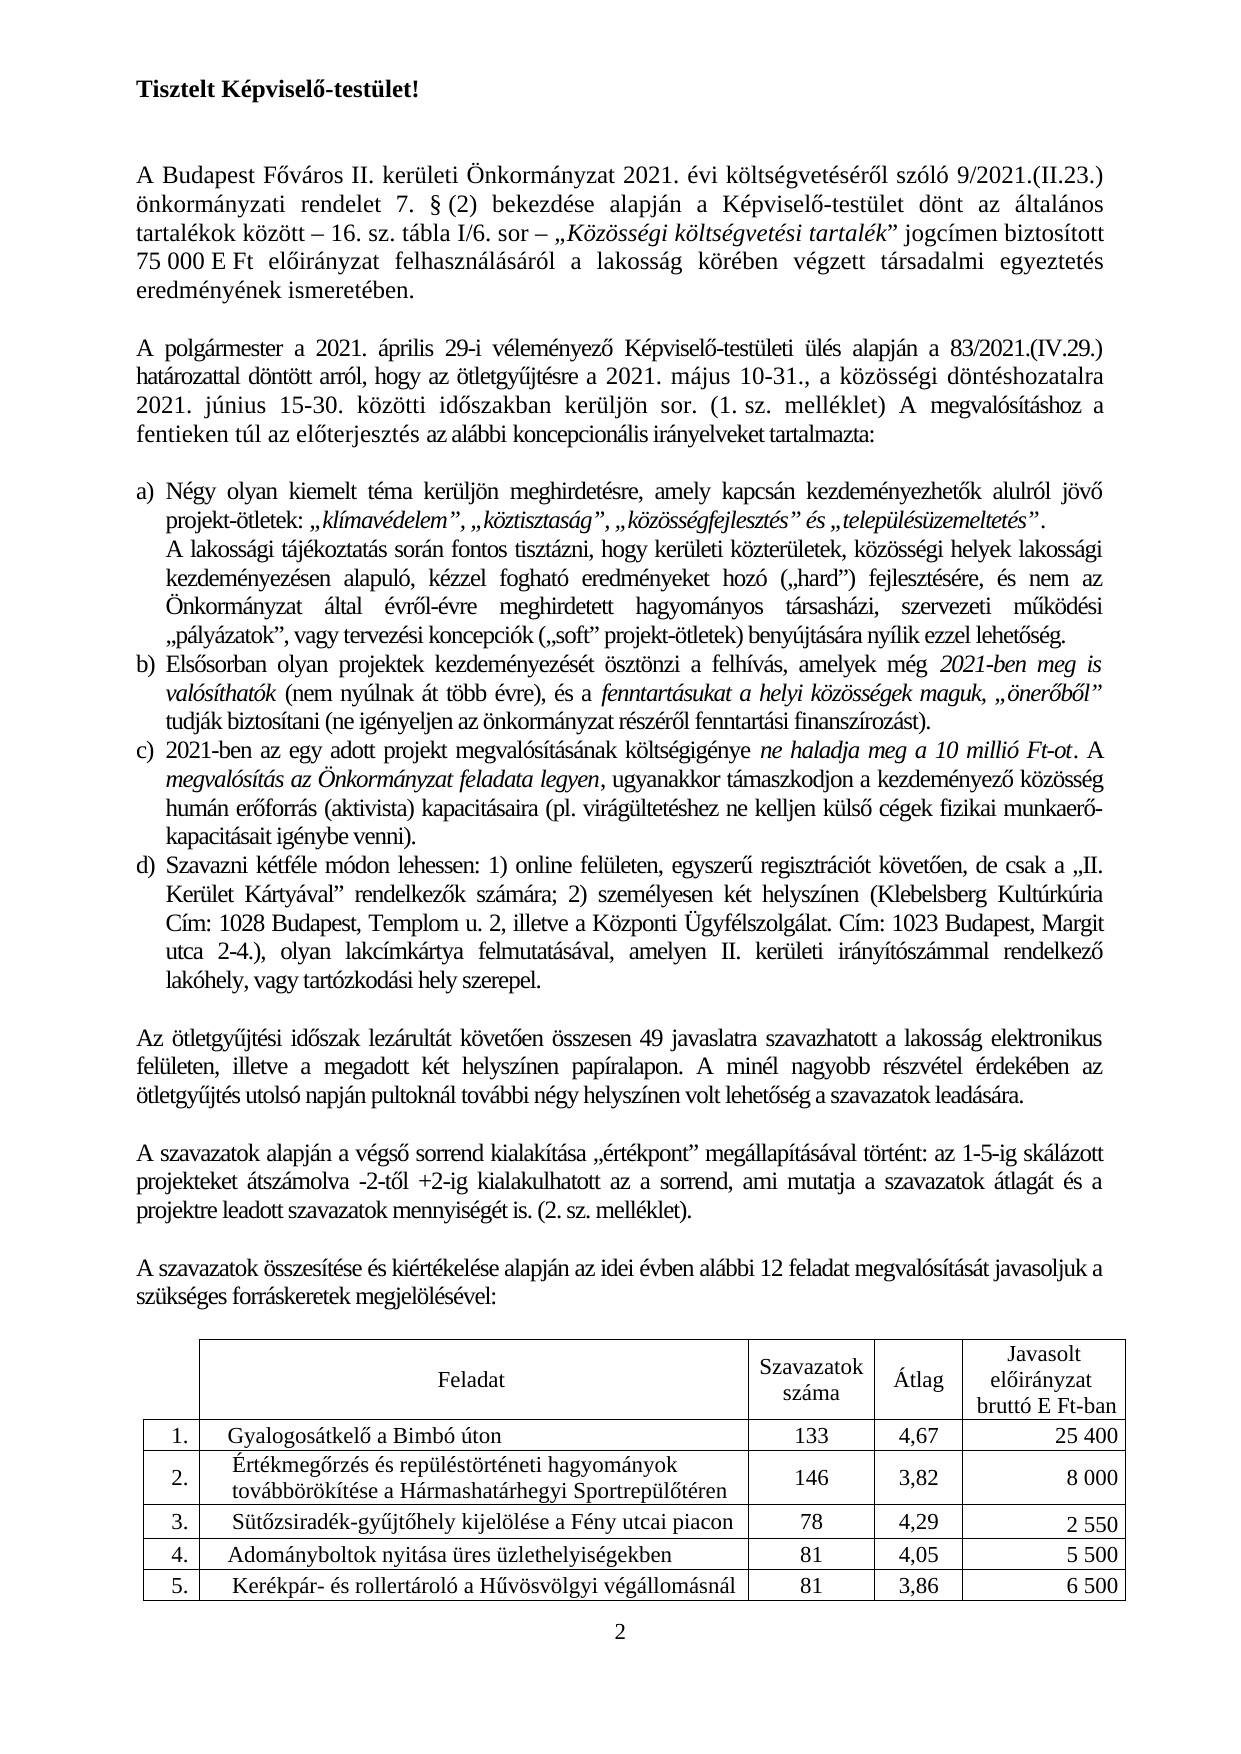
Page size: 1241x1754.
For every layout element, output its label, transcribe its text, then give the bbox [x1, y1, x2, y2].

table_header Átlag [875, 1340, 962, 1419]
table_cell 78 [749, 1505, 874, 1538]
list 2021-ben az egy adott projekt megvalósításának költségigénye ne haladja meg a 10 millió Ft-ot. A megvalósítás az Önkormányzat feladata legyen, ugyanakkor támaszkodjon a kezdeményező közösség humán erőforrás (aktivista) kapacitásaira (pl. virágültetéshez ne kelljen külső cégek fizikai munkaerő-kapacitásait igénybe venni). [136, 735, 1104, 850]
table_cell Értékmegőrzés és repüléstörténeti hagyományok továbbörökítése a Hármashatárhegyi Sportrepülőtéren [200, 1451, 748, 1504]
table_cell 4,29 [875, 1505, 962, 1538]
table_cell 3. [144, 1505, 199, 1538]
table_cell 5 500 [963, 1539, 1125, 1569]
text A polgármester a 2021. április 29-i véleményező Képviselő-testületi ülés alapján a 83/2021.(IV.29.) határozattal döntött arról, hogy az ötletgyűjtésre a 2021. május 10-31., a közösségi döntéshozatalra 2021. június 15-30. közötti időszakban kerüljön sor. (1. sz. melléklet) A megvalósításhoz a fentieken túl az előterjesztés az alábbi koncepcionális irányelveket tartalmazta: [136, 333, 1104, 448]
list Szavazni kétféle módon lehessen: 1) online felületen, egyszerű regisztrációt követően, de csak a „II. Kerület Kártyával” rendelkezők számára; 2) személyesen két helyszínen (Klebelsberg Kultúrkúria Cím: 1028 Budapest, Templom u. 2, illetve a Központi Ügyfélszolgálat. Cím: 1023 Budapest, Margit utca 2-4.), olyan lakcímkártya felmutatásával, amelyen II. kerületi irányítószámmal rendelkező lakóhely, vagy tartózkodási hely szerepel. [136, 850, 1104, 994]
table_cell 81 [749, 1539, 874, 1569]
table_header Feladat [200, 1340, 748, 1419]
table_cell 146 [749, 1451, 874, 1504]
table_cell 8 000 [963, 1451, 1125, 1504]
table_header Szavazatok száma [749, 1340, 874, 1419]
list Négy olyan kiemelt téma kerüljön meghirdetésre, amely kapcsán kezdeményezhetők alulról jövő projekt-ötletek: „klímavédelem”, „köztisztaság”, „közösségfejlesztés” és „településüzemeltetés”. [136, 476, 1104, 534]
table_cell Sütőzsiradék-gyűjtőhely kijelölése a Fény utcai piacon [200, 1505, 748, 1538]
table_cell 4,67 [875, 1420, 962, 1450]
text Az ötletgyűjtési időszak lezárultát követően összesen 49 javaslatra szavazhatott a lakosság elektronikus felületen, illetve a megadott két helyszínen papíralapon. A minél nagyobb részvétel érdekében az ötletgyűjtés utolsó napján pultoknál további négy helyszínen volt lehetőség a szavazatok leadására. [136, 1023, 1104, 1109]
text A lakossági tájékoztatás során fontos tisztázni, hogy kerületi közterületek, közösségi helyek lakossági kezdeményezésen alapuló, kézzel fogható eredményeket hozó („hard”) fejlesztésére, és nem az Önkormányzat által évről-évre meghirdetett hagyományos társasházi, szervezeti működési „pályázatok”, vagy tervezési koncepciók („soft” projekt-ötletek) benyújtására nyílik ezzel lehetőség. [165, 534, 1104, 649]
table_cell 5. [144, 1570, 199, 1600]
table_cell Gyalogosátkelő a Bimbó úton [200, 1420, 748, 1450]
table_cell 25 400 [963, 1420, 1125, 1450]
table_header [143, 1339, 199, 1419]
text A szavazatok összesítése és kiértékelése alapján az idei évben alábbi 12 feladat megvalósítását javasoljuk a szükséges forráskeretek megjelölésével: [136, 1253, 1104, 1310]
text A szavazatok alapján a végső sorrend kialakítása „értékpont” megállapításával történt: az 1-5-ig skálázott projekteket átszámolva -2-től +2-ig kialakulhatott az a sorrend, ami mutatja a szavazatok átlagát és a projektre leadott szavazatok mennyiségét is. (2. sz. melléklet). [136, 1138, 1104, 1224]
text A Budapest Főváros II. kerületi Önkormányzat 2021. évi költségvetéséről szóló 9/2021.(II.23.) önkormányzati rendelet 7. § (2) bekezdése alapján a Képviselő-testület dönt az általános tartalékok között – 16. sz. tábla I/6. sor – „Közösségi költségvetési tartalék” jogcímen biztosított 75 000 E Ft előirányzat felhasználásáról a lakosság körében végzett társadalmi egyeztetés eredményének ismeretében. [136, 160, 1104, 304]
table_cell 6 500 [963, 1570, 1125, 1600]
table_cell 1. [144, 1420, 199, 1450]
table_cell 4,05 [875, 1539, 962, 1569]
table_cell Adományboltok nyitása üres üzlethelyiségekben [200, 1539, 748, 1569]
list Elsősorban olyan projektek kezdeményezését ösztönzi a felhívás, amelyek még 2021-ben meg is valósíthatók (nem nyúlnak át több évre), és a fenntartásukat a helyi közösségek maguk, „önerőből” tudják biztosítani (ne igényeljen az önkormányzat részéről fenntartási finanszírozást). [136, 649, 1104, 735]
table_header Javasolt előirányzat bruttó E Ft-ban [963, 1340, 1125, 1419]
table_cell 2. [144, 1451, 199, 1504]
table_cell 4. [144, 1539, 199, 1569]
table_cell 2 550 [963, 1505, 1125, 1538]
table_cell 81 [749, 1570, 874, 1600]
table_cell 3,82 [875, 1451, 962, 1504]
table_cell 133 [749, 1420, 874, 1450]
text Tisztelt Képviselő-testület! [136, 74, 1104, 103]
table_cell Kerékpár- és rollertároló a Hűvösvölgyi végállomásnál [200, 1570, 748, 1600]
table_cell 3,86 [875, 1570, 962, 1600]
